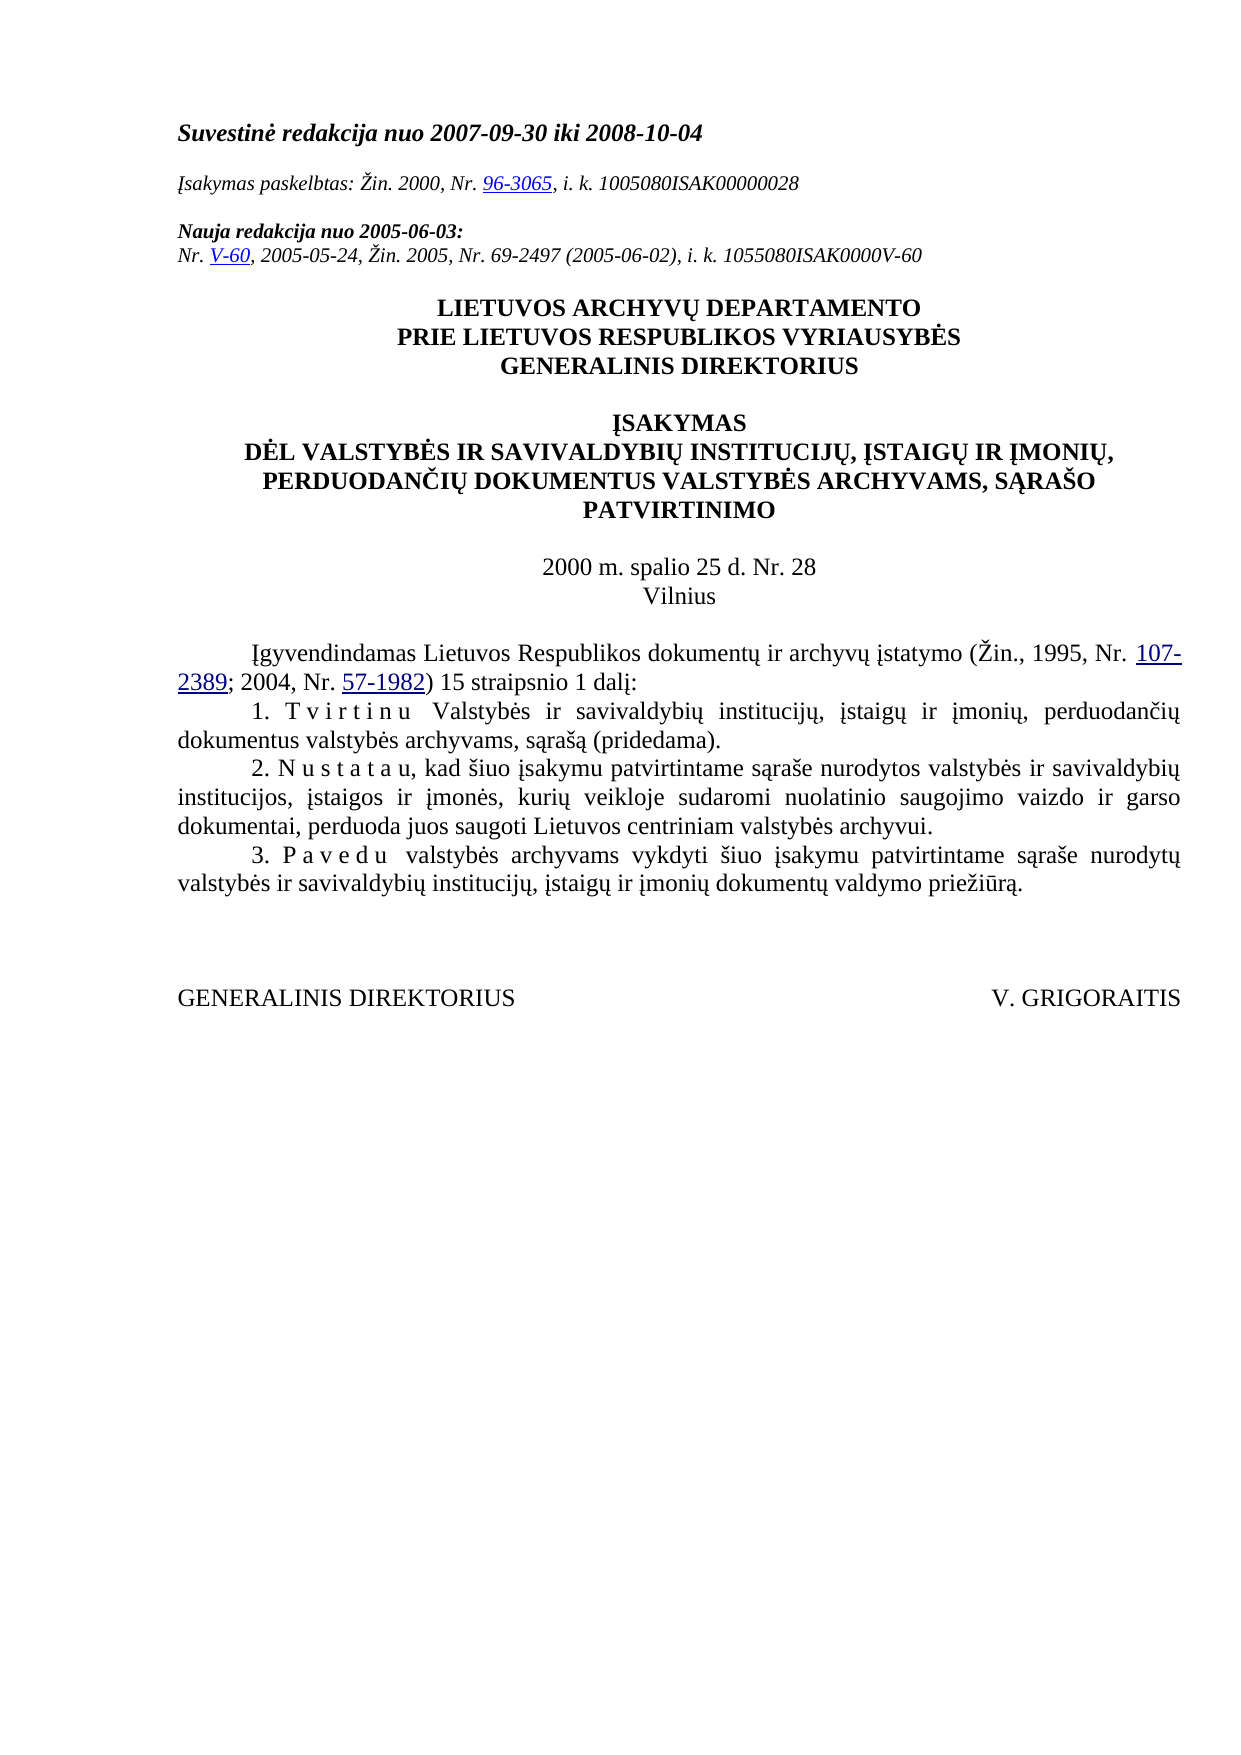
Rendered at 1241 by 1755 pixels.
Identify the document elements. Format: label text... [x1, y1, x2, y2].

text LIETUVOS ARCHYVŲ DEPARTAMENTO [177, 293, 1181, 322]
text 3. Pavedu valstybės archyvams vykdyti šiuo įsakymu patvirtintame sąraše nurodytų valstybės ir savivaldybių institucijų, įstaigų ir įmonių dokumentų valdymo priežiūrą. [177, 840, 1181, 897]
text 2. Nustatau, kad šiuo įsakymu patvirtintame sąraše nurodytos valstybės ir savivaldybių institucijos, įstaigos ir įmonės, kurių veikloje sudaromi nuolatinio saugojimo vaizdo ir garso dokumentai, perduoda juos saugoti Lietuvos centriniam valstybės archyvui. [177, 753, 1181, 840]
text GENERALINIS DIREKTORIUS V. GRIGORAITIS [177, 983, 1181, 1012]
text Suvestinė redakcija nuo 2007-09-30 iki 2008-10-04 [177, 118, 1181, 147]
text PRIE LIETUVOS RESPUBLIKOS VYRIAUSYBĖS [177, 322, 1181, 351]
text 2000 m. spalio 25 d. Nr. 28 [177, 552, 1181, 581]
text Nauja redakcija nuo 2005-06-03: [177, 219, 1181, 243]
text 1. Tvirtinu Valstybės ir savivaldybių institucijų, įstaigų ir įmonių, perduodančių dokumentus valstybės archyvams, sąrašą (pridedama). [177, 696, 1181, 753]
text GENERALINIS DIREKTORIUS [177, 351, 1181, 380]
text DĖL VALSTYBĖS IR SAVIVALDYBIŲ INSTITUCIJŲ, ĮSTAIGŲ IR ĮMONIŲ, PERDUODANČIŲ DOKUMENTUS VALSTYBĖS ARCHYVAMS, SĄRAŠO PATVIRTINIMO [177, 437, 1181, 523]
text Įsakymas paskelbtas: Žin. 2000, Nr. 96-3065, i. k. 1005080ISAK00000028 [177, 171, 1181, 195]
text ĮSAKYMAS [177, 408, 1181, 437]
text Nr. V-60, 2005-05-24, Žin. 2005, Nr. 69-2497 (2005-06-02), i. k. 1055080ISAK0000V-60 [177, 243, 1181, 267]
text Vilnius [177, 581, 1181, 610]
text Įgyvendindamas Lietuvos Respublikos dokumentų ir archyvų įstatymo (Žin., 1995, Nr. 107-2389; 2004, Nr. 57-1982) 15 straipsnio 1 dalį: [177, 638, 1181, 696]
